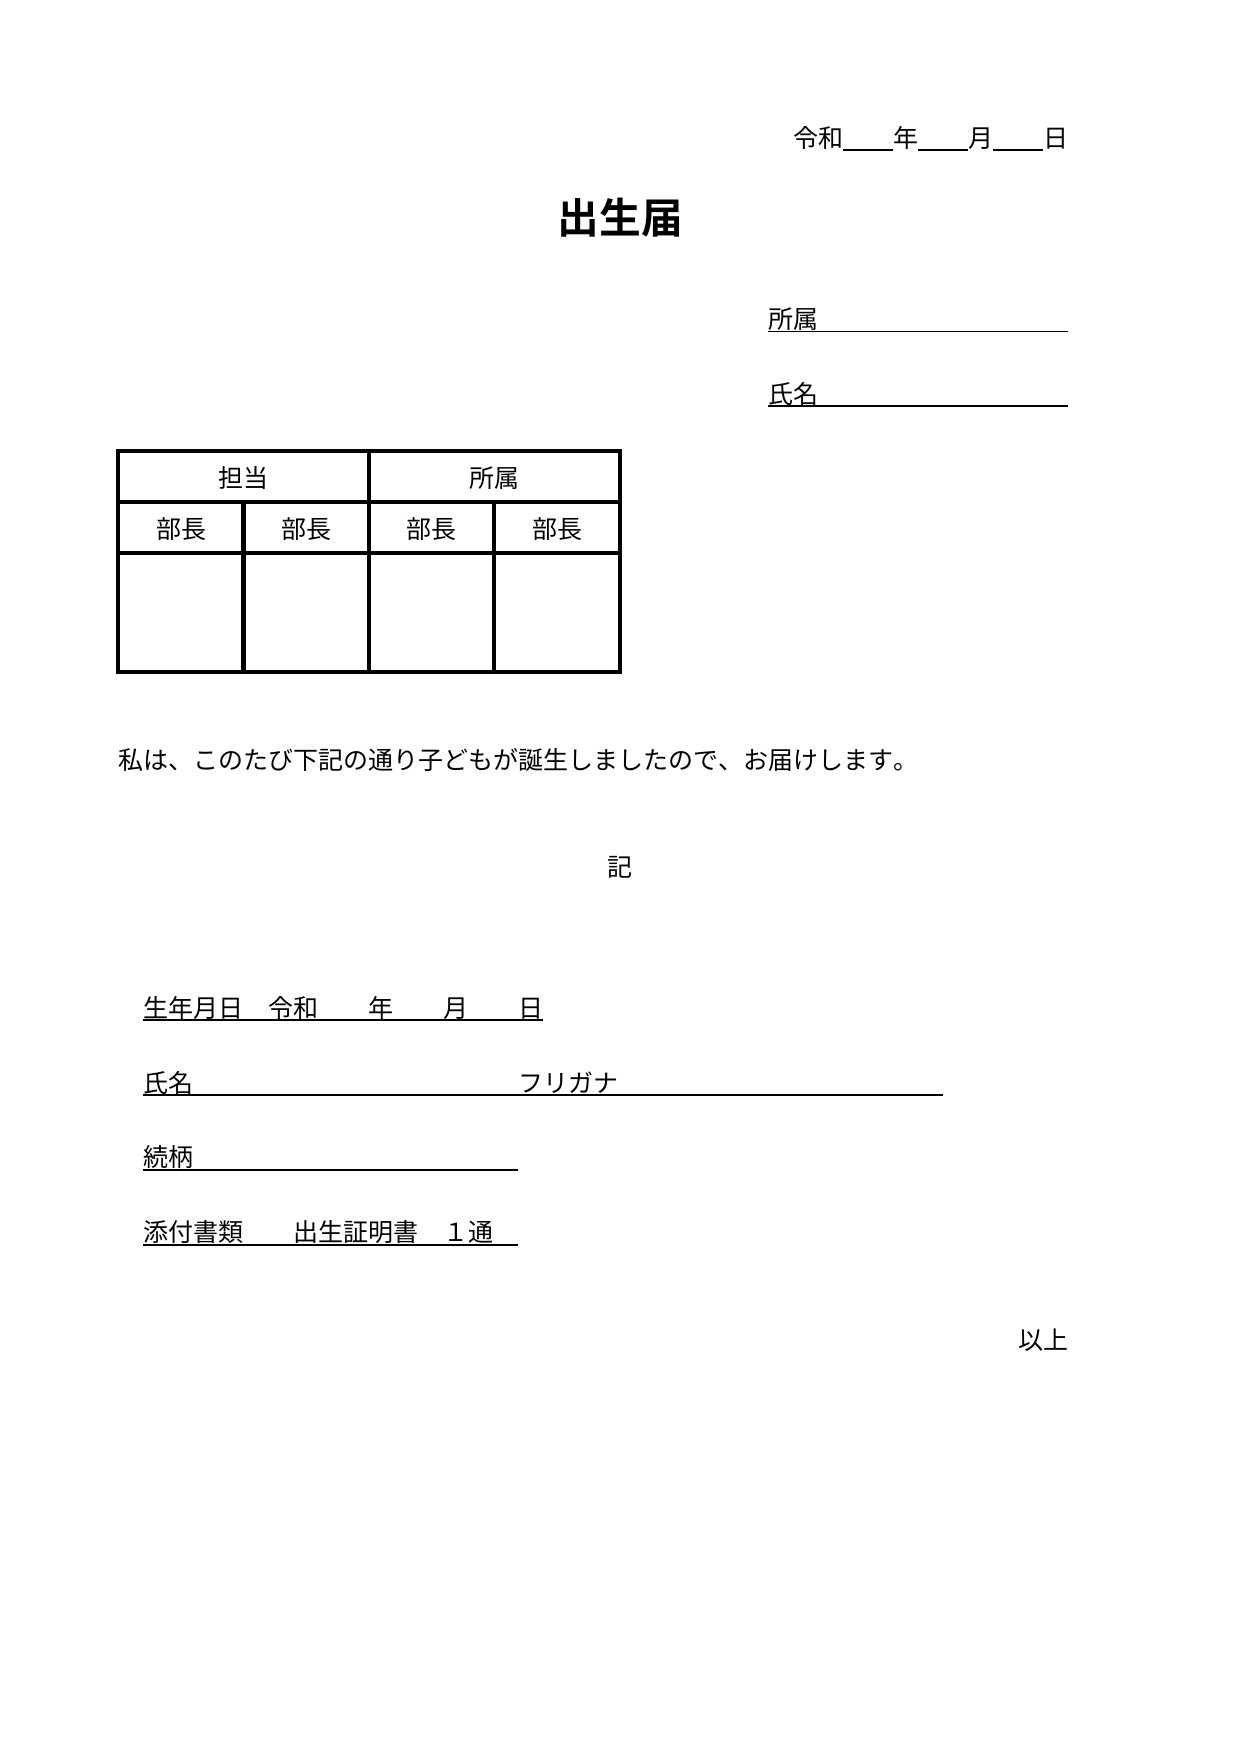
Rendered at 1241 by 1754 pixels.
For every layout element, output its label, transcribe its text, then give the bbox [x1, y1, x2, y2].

text 生年月日 令和 年 月 日 [118, 988, 1122, 1025]
text 記 [118, 848, 1122, 884]
text 氏名 [118, 374, 1122, 411]
text 以上 [118, 1320, 1122, 1357]
table_header [622, 449, 1122, 500]
text 令和 年 月 日 [118, 118, 1122, 154]
text 添付書類 出生証明書 １通 [118, 1213, 1122, 1249]
table_cell [622, 551, 1122, 670]
table_cell [496, 555, 618, 670]
title 出生届 [118, 185, 1122, 245]
text 氏名 フリガナ [118, 1063, 1122, 1099]
table_cell 部長 [246, 504, 367, 551]
text 私は、このたび下記の通り子どもが誕生しましたので、お届けします。 [118, 740, 1122, 776]
table_cell 部長 [371, 504, 492, 551]
text 所属 [118, 299, 1122, 336]
table_cell 部長 [496, 504, 618, 551]
table_cell [622, 500, 1122, 551]
table_header 担当 [120, 453, 367, 500]
table_cell [120, 555, 241, 670]
text 続柄 [118, 1138, 1122, 1174]
table_header 所属 [371, 453, 618, 500]
table_cell [246, 555, 367, 670]
table_cell [371, 555, 492, 670]
table_cell 部長 [120, 504, 241, 551]
